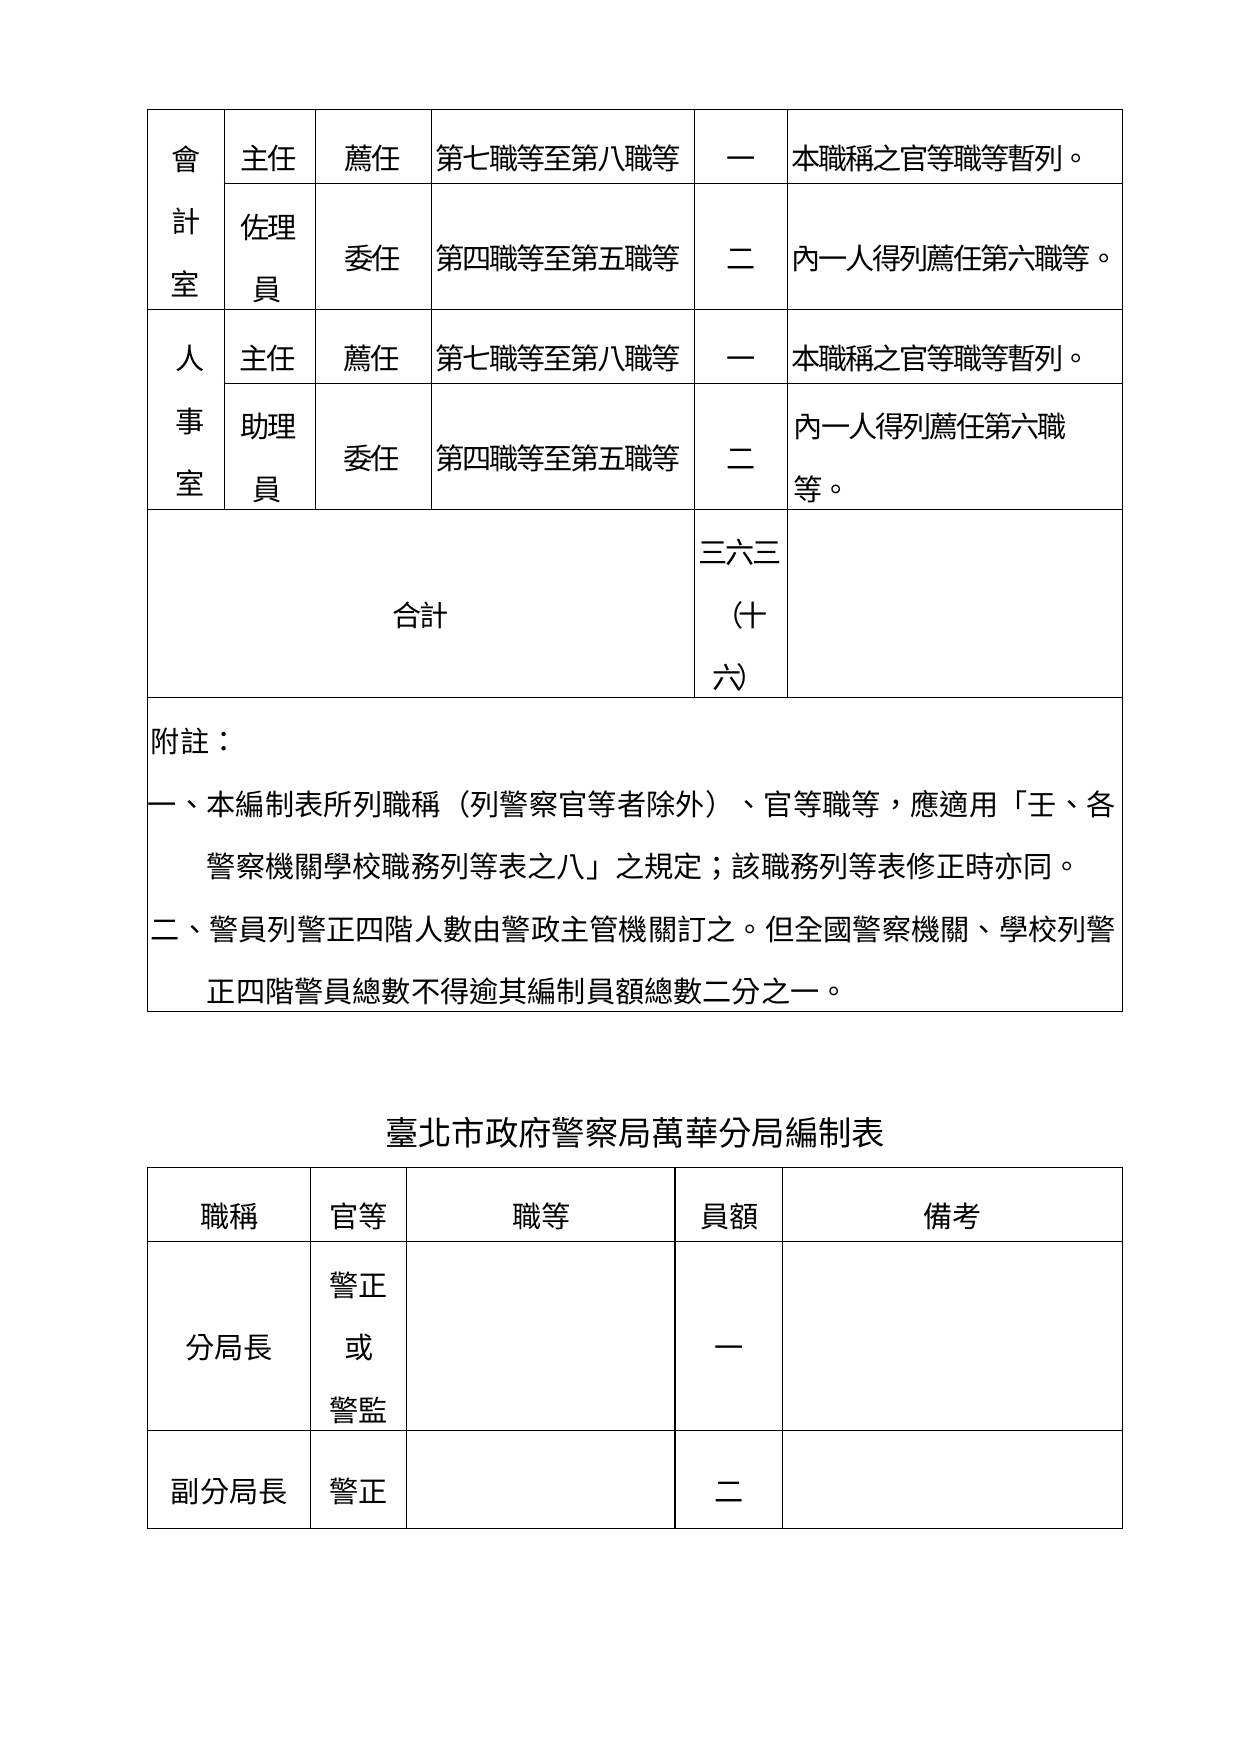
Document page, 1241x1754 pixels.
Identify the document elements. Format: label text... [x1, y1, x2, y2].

table_cell 第七職等至第八職等 [432, 110, 694, 183]
table_cell 內一人得列薦任第六職等。 [788, 384, 1122, 508]
table_cell [788, 510, 1122, 697]
table_cell 二 [695, 384, 787, 508]
table_cell 會計室 [148, 110, 224, 309]
table_cell 警正 或 警監 [311, 1242, 406, 1429]
table_cell 第四職等至第五職等 [432, 184, 694, 309]
table_cell 本職稱之官等職等暫列。 [788, 310, 1122, 382]
table_cell 第七職等至第八職等 [432, 310, 694, 382]
table_cell 主任 [225, 310, 315, 382]
table_cell [407, 1242, 674, 1429]
table_cell 內一人得列薦任第六職等。 [788, 184, 1122, 309]
table_cell 人 事 室 [148, 310, 224, 508]
table_cell 一 [676, 1242, 782, 1429]
table_header 臺北市政府警察局萬華分局編制表 [148, 1074, 1122, 1167]
table_cell [783, 1242, 1122, 1429]
table_cell 分局長 [148, 1242, 310, 1429]
table_cell 二 [695, 184, 787, 309]
table_cell 備考 [783, 1168, 1122, 1241]
table_cell 委任 [316, 184, 431, 309]
table_cell 三六三 （十六） [695, 510, 787, 697]
table_cell 本職稱之官等職等暫列。 [788, 110, 1122, 183]
table_cell 員額 [676, 1168, 782, 1241]
table_cell 助理員 [225, 384, 315, 508]
table_cell 官等 [311, 1168, 406, 1241]
table_cell 薦任 [316, 310, 431, 382]
table_cell 附註： 一、本編制表所列職稱（列警察官等者除外）、官等職等，應適用「壬、各警察機關學校職務列等表之八」之規定；該職務列等表修正時亦同。 二、警員列警正四階人數由警政主管機關訂之。但全國警察機關、學校列警正四階警員總數不得逾其編制員額總數二分之一。 [148, 698, 1122, 1011]
table_cell 主任 [225, 110, 315, 183]
table_cell 職等 [407, 1168, 674, 1241]
table_cell 一 [695, 310, 787, 382]
table_cell 警正 [311, 1431, 406, 1528]
table_cell [407, 1431, 674, 1528]
table_cell 佐理員 [225, 184, 315, 309]
table_cell 二 [676, 1431, 782, 1528]
table_cell 職稱 [148, 1168, 310, 1241]
table_cell 副分局長 [148, 1431, 310, 1528]
table_cell 一 [695, 110, 787, 183]
table_cell 薦任 [316, 110, 431, 183]
table_cell 第四職等至第五職等 [432, 384, 694, 508]
table_cell [783, 1431, 1122, 1528]
table_cell 合計 [148, 510, 694, 697]
table_cell 委任 [316, 384, 431, 508]
